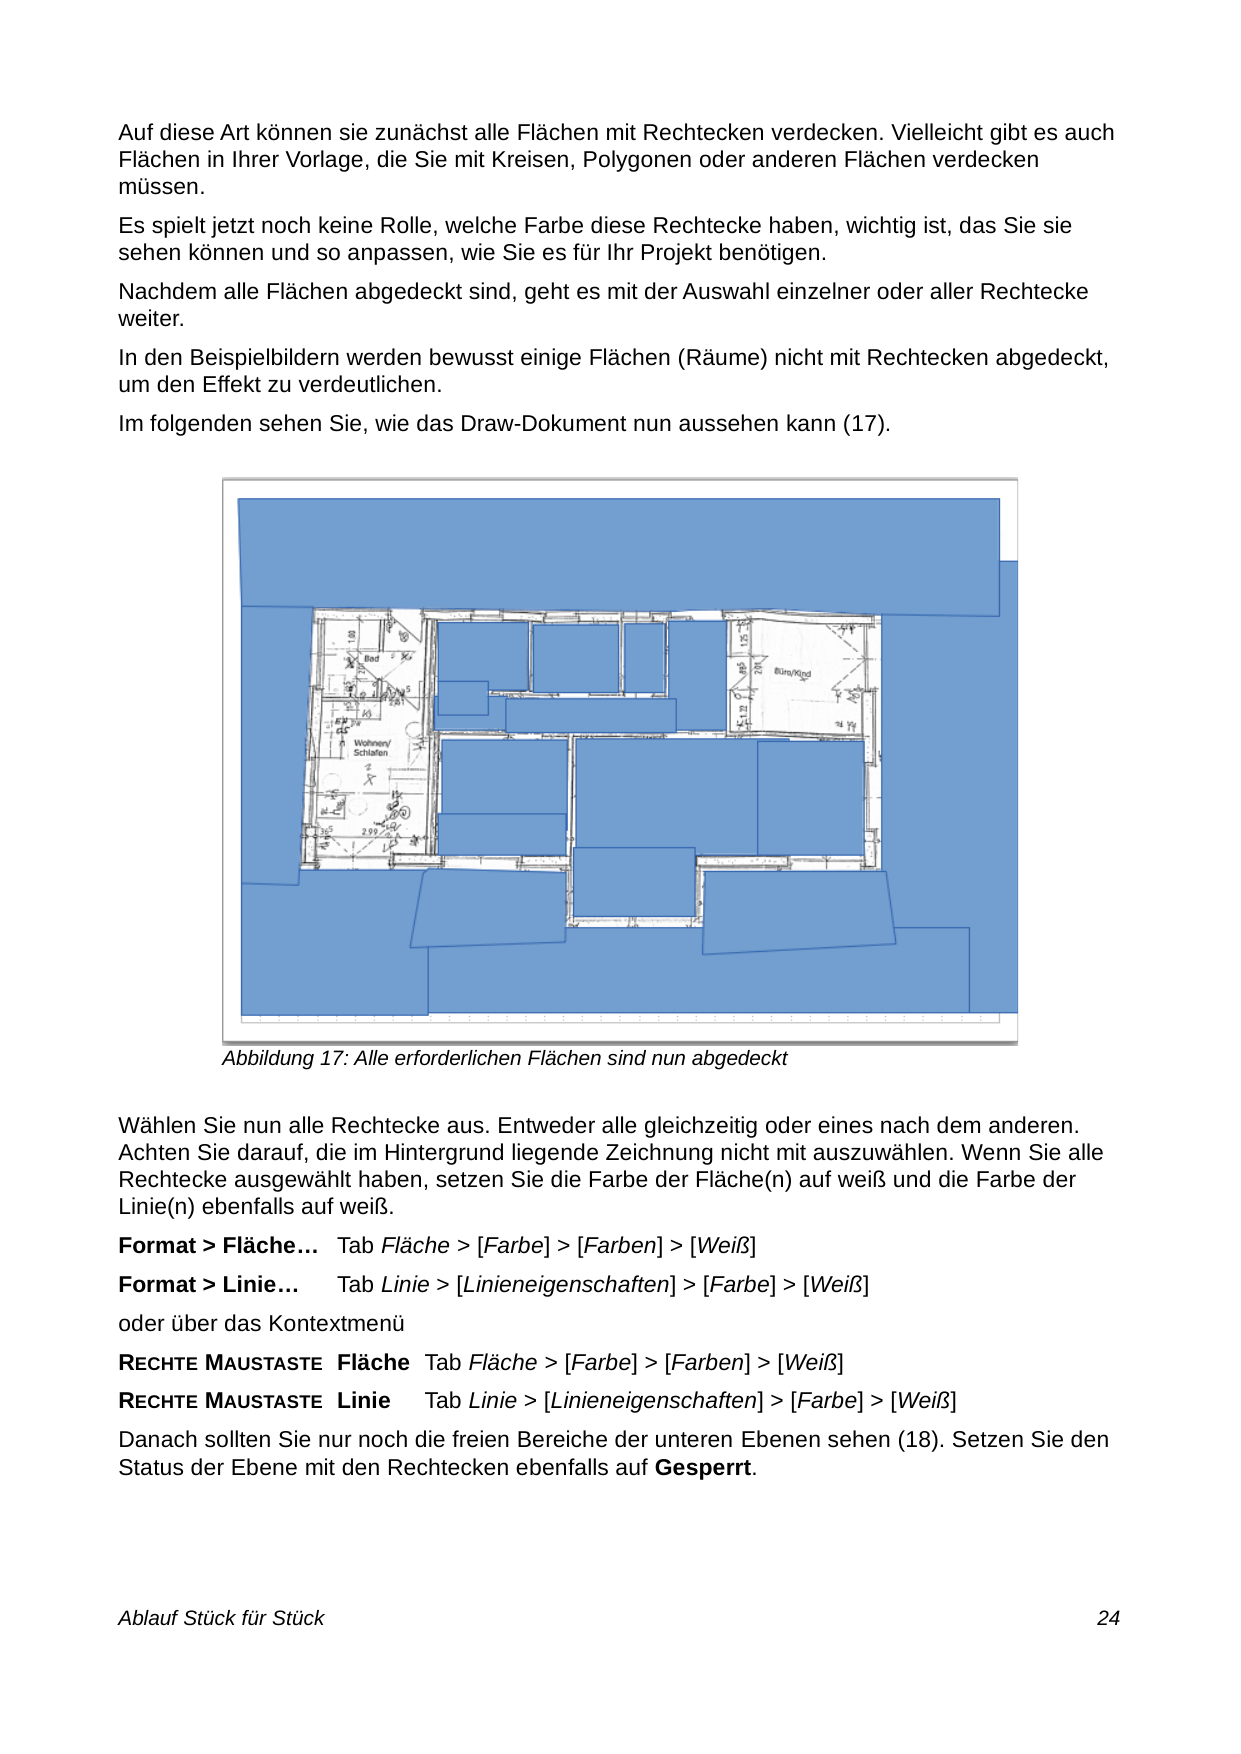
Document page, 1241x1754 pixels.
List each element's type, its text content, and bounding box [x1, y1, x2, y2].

text Format > Fläche… Tab Fläche > [Farbe] > [Farben] > [Weiß] [118, 1231, 1122, 1258]
text Format > Linie… Tab Linie > [Linieneigenschaften] > [Farbe] > [Weiß] [118, 1270, 1122, 1297]
text oder über das Kontextmenü [118, 1309, 1122, 1336]
text Es spielt jetzt noch keine Rolle, welche Farbe diese Rechtecke haben, wichtig ist, das Sie sie sehen können und so anpassen, wie Sie es für Ihr Projekt benötigen. [118, 211, 1122, 265]
text Rechte Maustaste Fläche Tab Fläche > [Farbe] > [Farben] > [Weiß] [118, 1348, 1122, 1375]
picture [222, 477, 1019, 1046]
text Nachdem alle Flächen abgedeckt sind, geht es mit der Auswahl einzelner oder aller Rechtecke weiter. [118, 277, 1122, 331]
text Danach sollten Sie nur noch die freien Bereiche der unteren Ebenen sehen (Abbildung 18). Setzen Sie den Status der Ebene mit den Rechtecken ebenfalls auf Gesperrt. [118, 1426, 1122, 1480]
text Im folgenden sehen Sie, wie das Draw-Dokument nun aussehen kann (Abbildung 17). [118, 409, 1122, 436]
text Abbildung 17: Alle erforderlichen Flächen sind nun abgedeckt [222, 1046, 1018, 1070]
text Wählen Sie nun alle Rechtecke aus. Entweder alle gleichzeitig oder eines nach dem anderen. Achten Sie darauf, die im Hintergrund liegende Zeichnung nicht mit auszuwählen. Wenn Sie alle Rechtecke ausgewählt haben, setzen Sie die Farbe der Fläche(n) auf weiß und die Farbe der Linie(n) ebenfalls auf weiß. [118, 1111, 1122, 1220]
text Auf diese Art können sie zunächst alle Flächen mit Rechtecken verdecken. Vielleicht gibt es auch Flächen in Ihrer Vorlage, die Sie mit Kreisen, Polygonen oder anderen Flächen verdecken müssen. [118, 118, 1122, 199]
text In den Beispielbildern werden bewusst einige Flächen (Räume) nicht mit Rechtecken abgedeckt, um den Effekt zu verdeutlichen. [118, 343, 1122, 397]
text Rechte Maustaste Linie Tab Linie > [Linieneigenschaften] > [Farbe] > [Weiß] [118, 1387, 1122, 1414]
